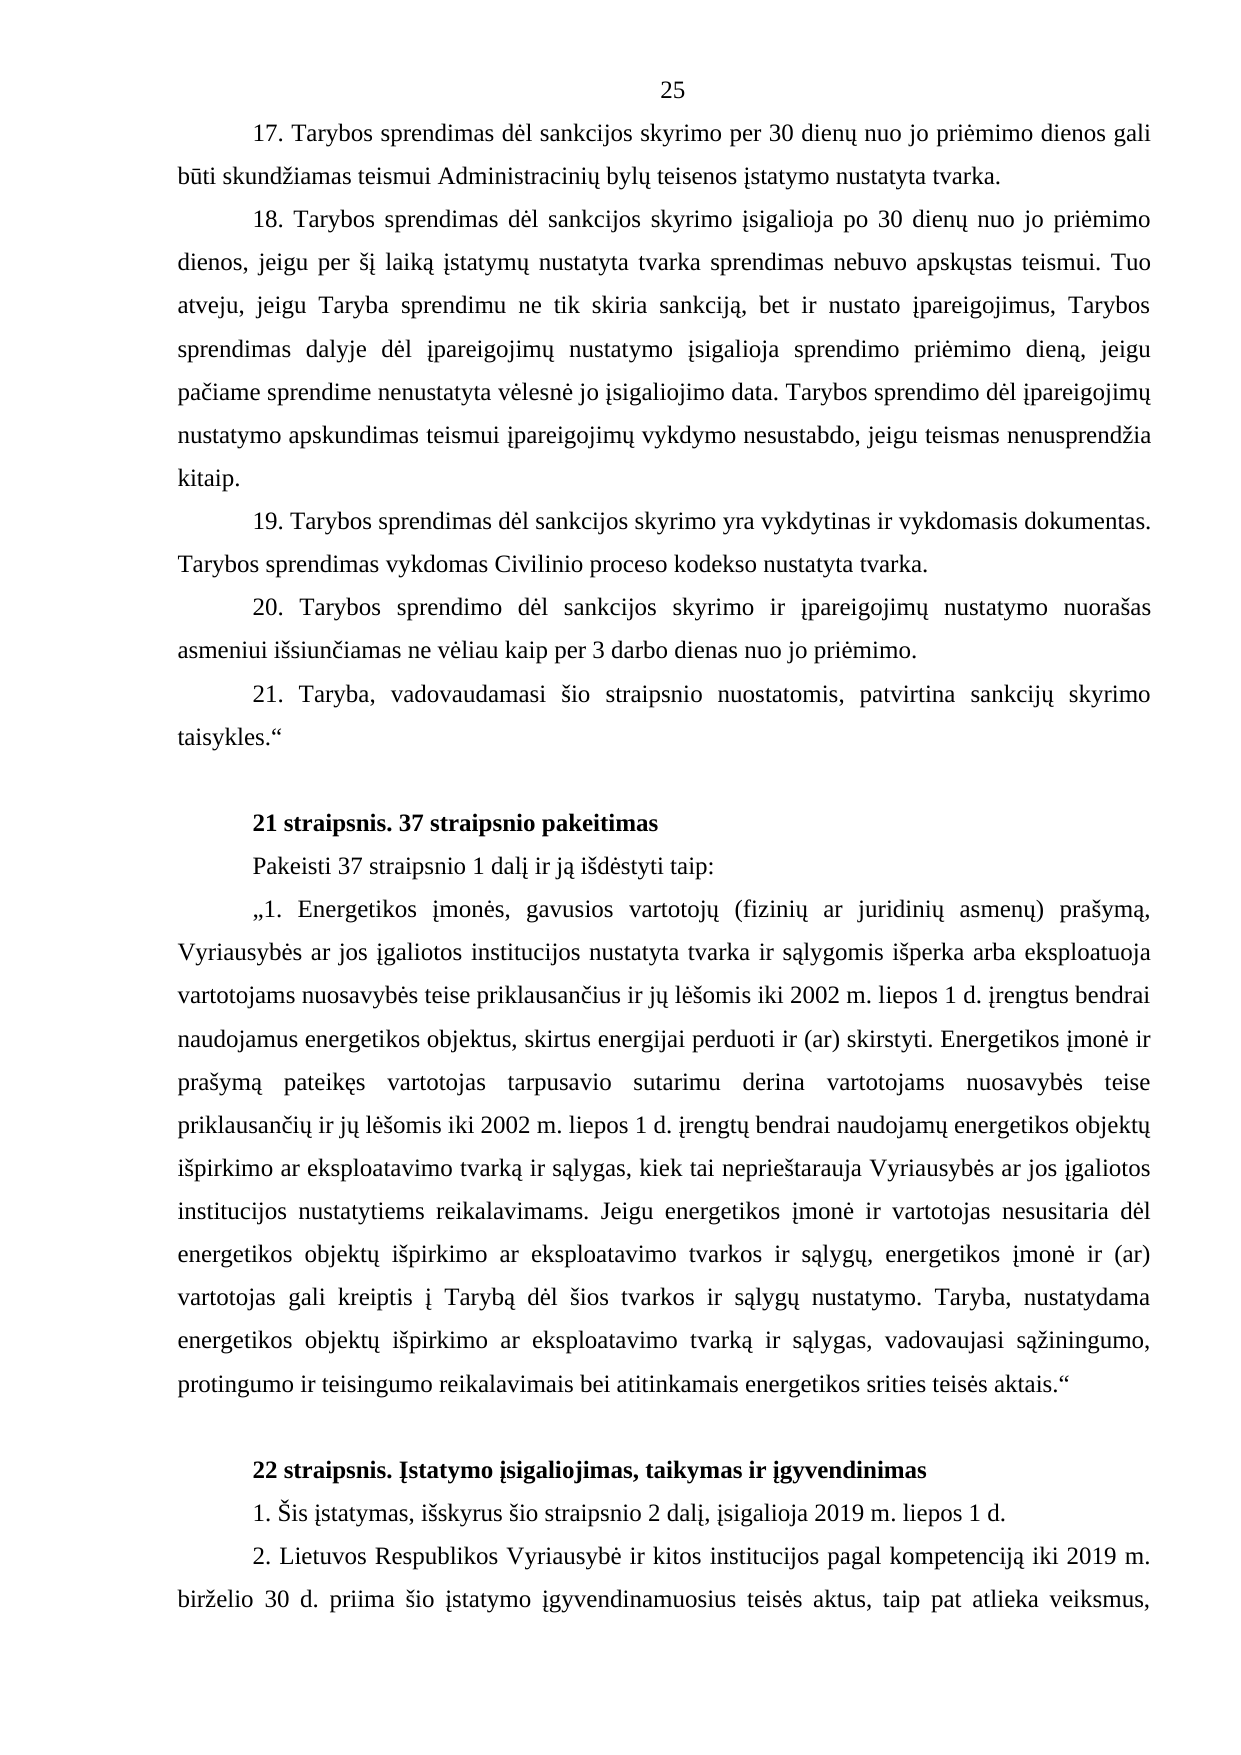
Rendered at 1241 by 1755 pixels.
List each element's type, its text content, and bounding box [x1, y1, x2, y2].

text „1. Energetikos įmonės, gavusios vartotojų (fizinių ar juridinių asmenų) prašymą, Vyriausybės ar jos įgaliotos institucijos nustatyta tvarka ir sąlygomis išperka arba eksploatuoja vartotojams nuosavybės teise priklausančius ir jų lėšomis iki 2002 m. liepos 1 d. įrengtus bendrai naudojamus energetikos objektus, skirtus energijai perduoti ir (ar) skirstyti. Energetikos įmonė ir prašymą pateikęs vartotojas tarpusavio sutarimu derina vartotojams nuosavybės teise priklausančių ir jų lėšomis iki 2002 m. liepos 1 d. įrengtų bendrai naudojamų energetikos objektų išpirkimo ar eksploatavimo tvarką ir sąlygas, kiek tai neprieštarauja Vyriausybės ar jos įgaliotos institucijos nustatytiems reikalavimams. Jeigu energetikos įmonė ir vartotojas nesusitaria dėl energetikos objektų išpirkimo ar eksploatavimo tvarkos ir sąlygų, energetikos įmonė ir (ar) vartotojas gali kreiptis į Tarybą dėl šios tvarkos ir sąlygų nustatymo. Taryba, nustatydama energetikos objektų išpirkimo ar eksploatavimo tvarką ir sąlygas, vadovaujasi sąžiningumo, protingumo ir teisingumo reikalavimais bei atitinkamais energetikos srities teisės aktais.“ [177, 894, 1152, 1397]
text 21. Taryba, vadovaudamasi šio straipsnio nuostatomis, patvirtina sankcijų skyrimo taisykles.“ [177, 679, 1152, 751]
text 1. Šis įstatymas, išskyrus šio straipsnio 2 dalį, įsigalioja 2019 m. liepos 1 d. [177, 1498, 1152, 1527]
text 2. Lietuvos Respublikos Vyriausybė ir kitos institucijos pagal kompetenciją iki 2019 m. birželio 30 d. priima šio įstatymo įgyvendinamuosius teisės aktus, taip pat atlieka veiksmus, [177, 1541, 1152, 1613]
text Pakeisti 37 straipsnio 1 dalį ir ją išdėstyti taip: [177, 851, 1152, 880]
text 21 straipsnis. 37 straipsnio pakeitimas [177, 808, 1152, 837]
text 18. Tarybos sprendimas dėl sankcijos skyrimo įsigalioja po 30 dienų nuo jo priėmimo dienos, jeigu per šį laiką įstatymų nustatyta tvarka sprendimas nebuvo apskųstas teismui. Tuo atveju, jeigu Taryba sprendimu ne tik skiria sankciją, bet ir nustato įpareigojimus, Tarybos sprendimas dalyje dėl įpareigojimų nustatymo įsigalioja sprendimo priėmimo dieną, jeigu pačiame sprendime nenustatyta vėlesnė jo įsigaliojimo data. Tarybos sprendimo dėl įpareigojimų nustatymo apskundimas teismui įpareigojimų vykdymo nesustabdo, jeigu teismas nenusprendžia kitaip. [177, 204, 1152, 492]
text 22 straipsnis. Įstatymo įsigaliojimas, taikymas ir įgyvendinimas [177, 1455, 1152, 1484]
text 19. Tarybos sprendimas dėl sankcijos skyrimo yra vykdytinas ir vykdomasis dokumentas. Tarybos sprendimas vykdomas Civilinio proceso kodekso nustatyta tvarka. [177, 506, 1152, 578]
text 17. Tarybos sprendimas dėl sankcijos skyrimo per 30 dienų nuo jo priėmimo dienos gali būti skundžiamas teismui Administracinių bylų teisenos įstatymo nustatyta tvarka. [177, 118, 1152, 190]
text 20. Tarybos sprendimo dėl sankcijos skyrimo ir įpareigojimų nustatymo nuorašas asmeniui išsiunčiamas ne vėliau kaip per 3 darbo dienas nuo jo priėmimo. [177, 592, 1152, 664]
